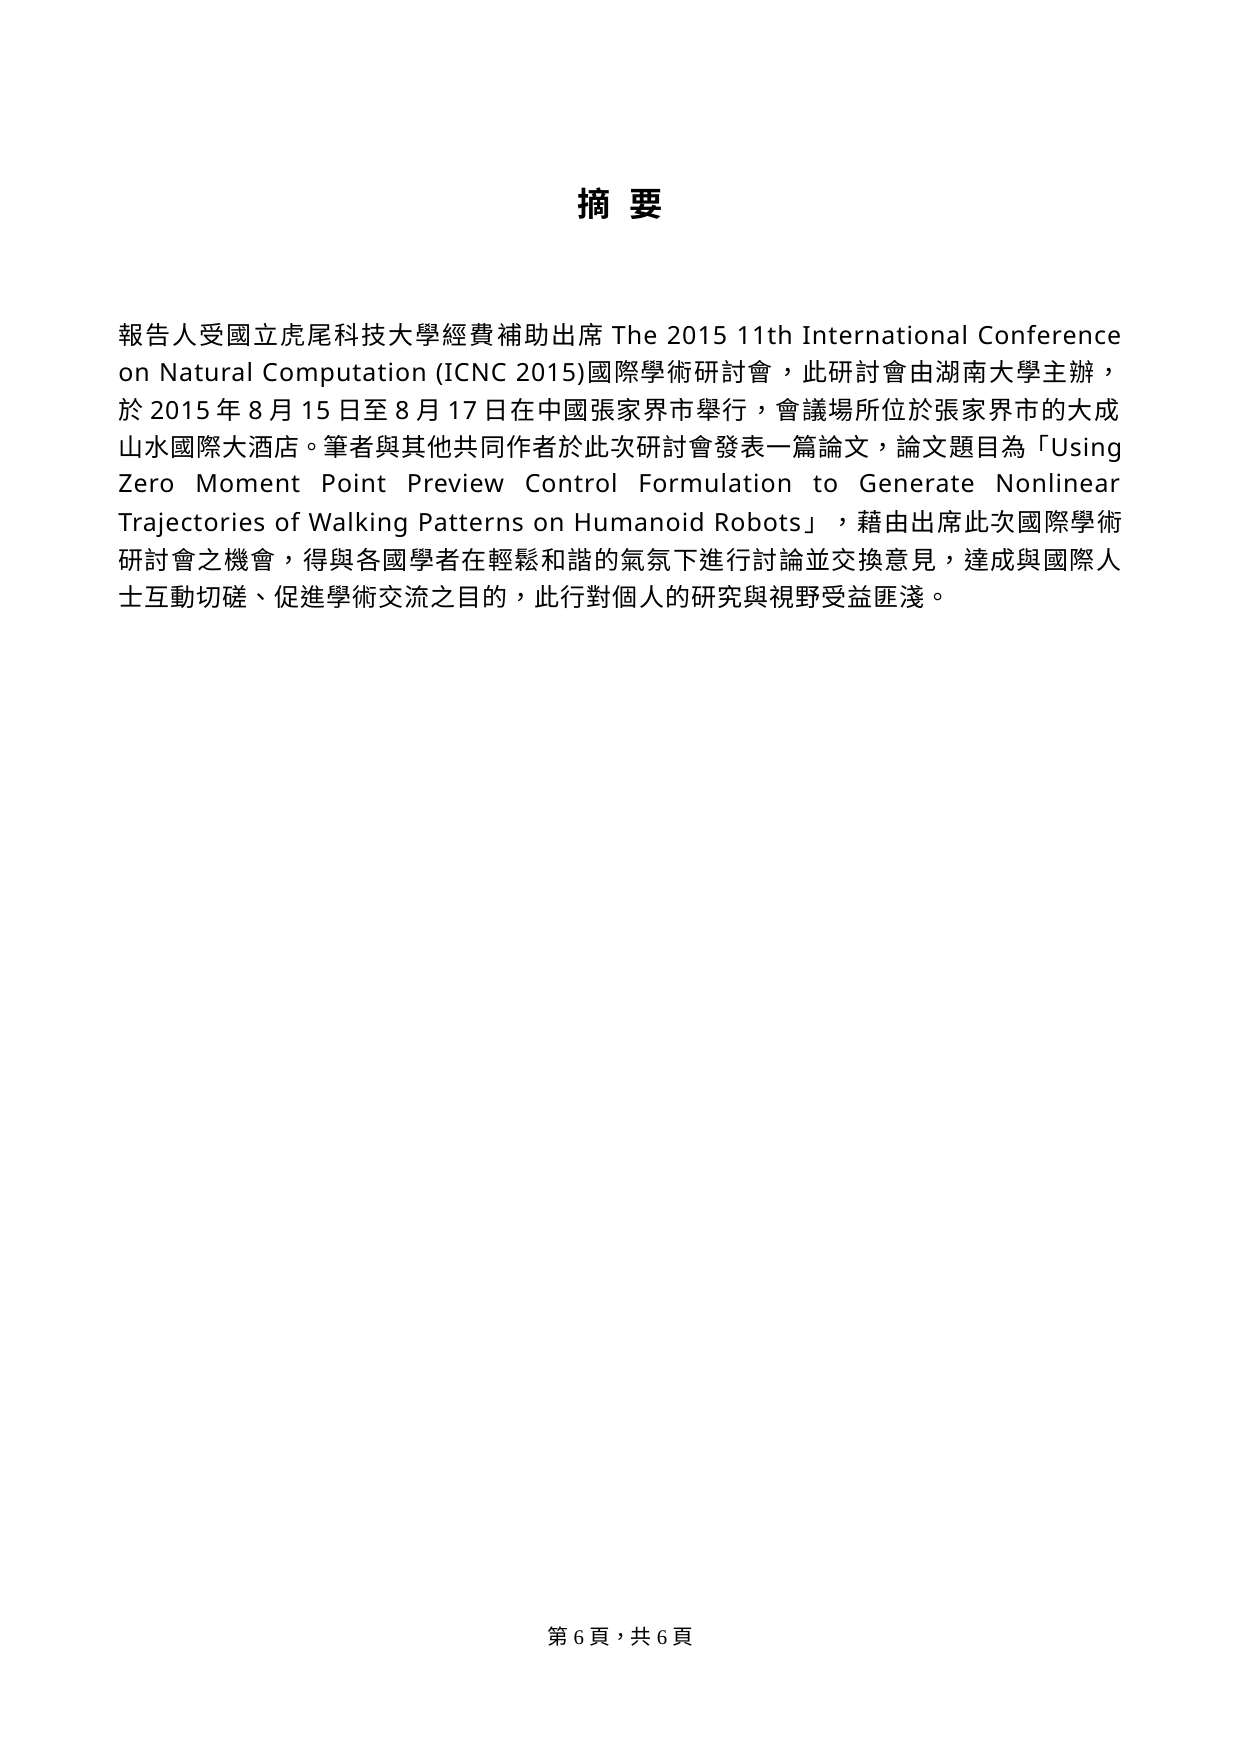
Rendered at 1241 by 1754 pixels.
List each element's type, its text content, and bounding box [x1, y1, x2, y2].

text 摘 要 [118, 164, 1122, 239]
text 報告人受國立虎尾科技大學經費補助出席The 2015 11th International Conference on Natural Computation (ICNC 2015)國際學術研討會，此研討會由湖南大學主辦，於2015年8月15日至8月17日在中國張家界市舉行，會議場所位於張家界市的大成山水國際大酒店。筆者與其他共同作者於此次研討會發表一篇論文，論文題目為「Using Zero Moment Point Preview Control Formulation to Generate Nonlinear Trajectories of Walking Patterns on Humanoid Robots」，藉由出席此次國際學術研討會之機會，得與各國學者在輕鬆和諧的氣氛下進行討論並交換意見，達成與國際人士互動切磋、促進學術交流之目的，此行對個人的研究與視野受益匪淺。 [118, 314, 1122, 614]
